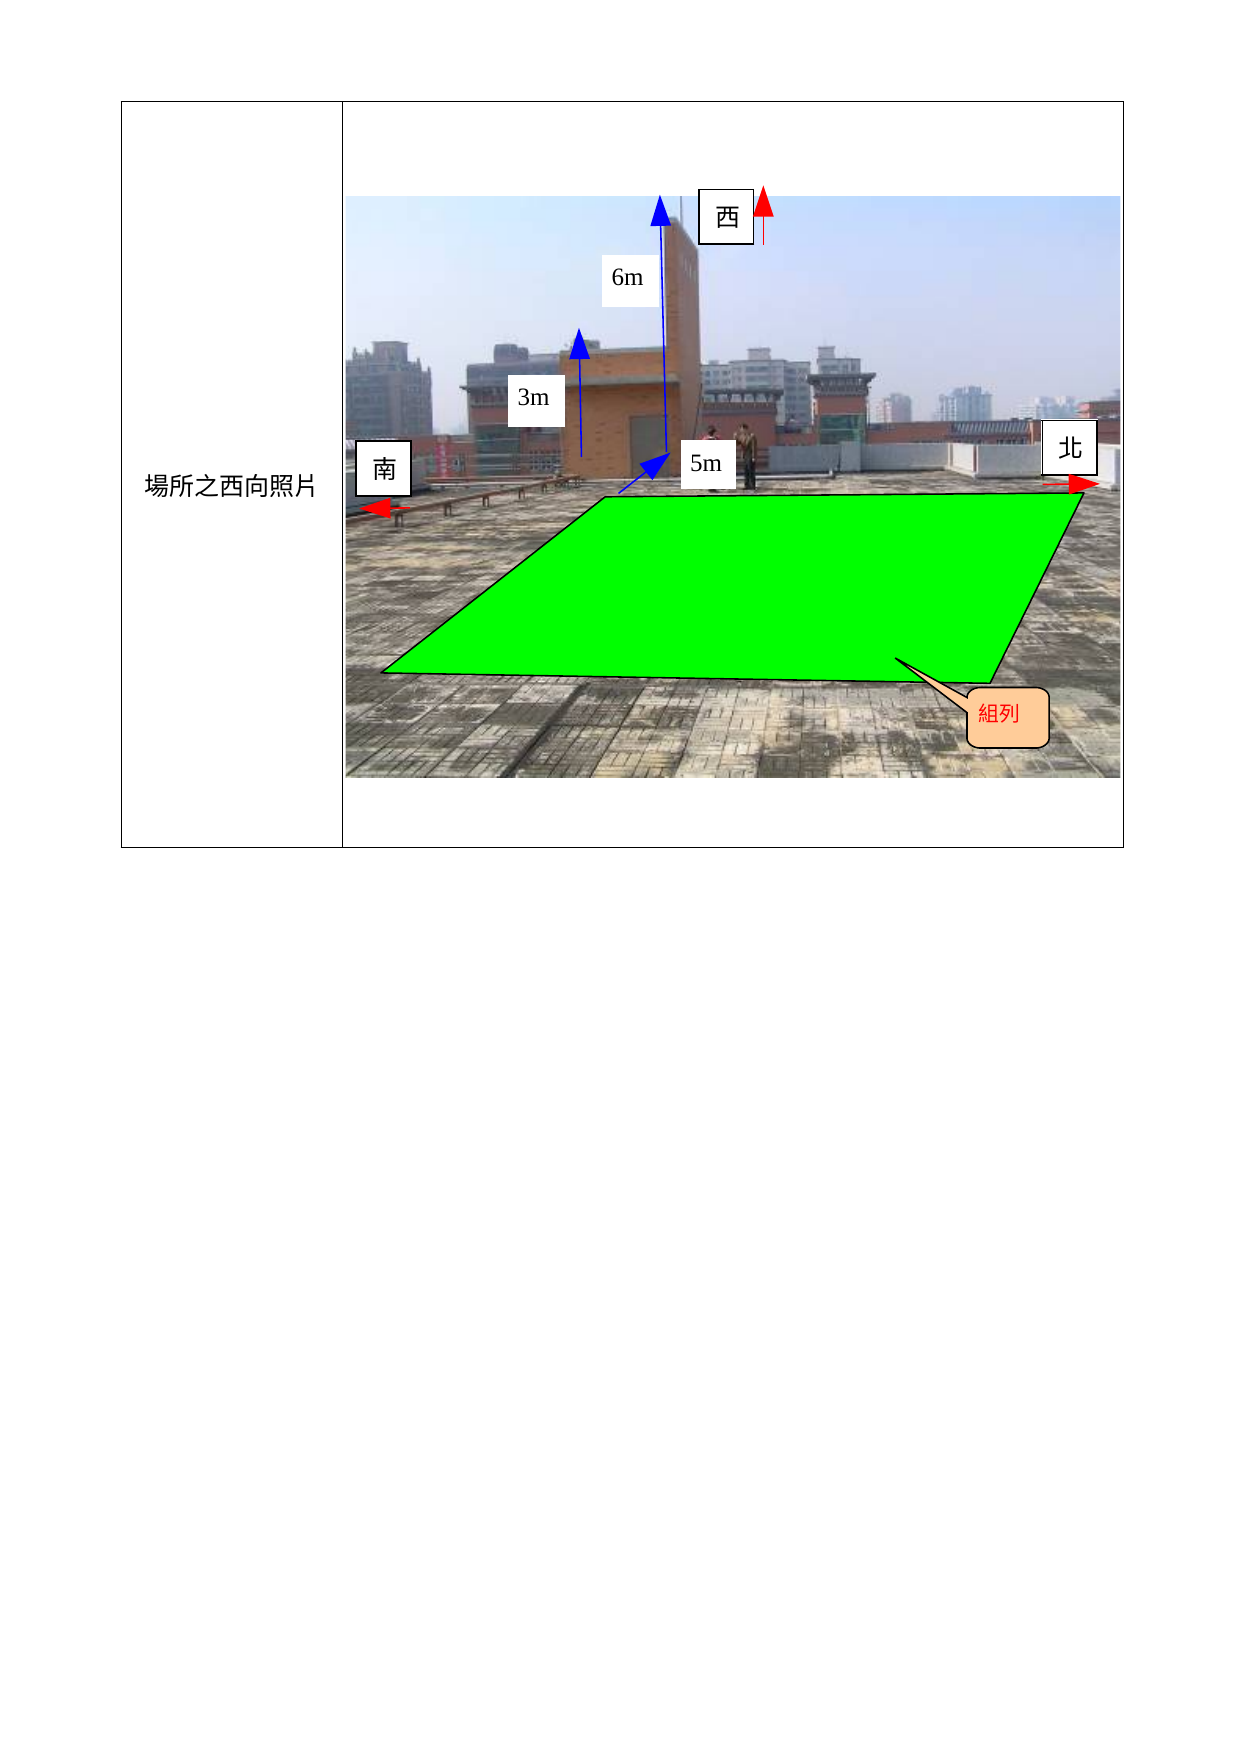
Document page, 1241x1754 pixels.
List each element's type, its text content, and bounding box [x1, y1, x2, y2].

table_cell 場所之西向照片 [122, 102, 342, 847]
table_cell [343, 102, 1123, 847]
